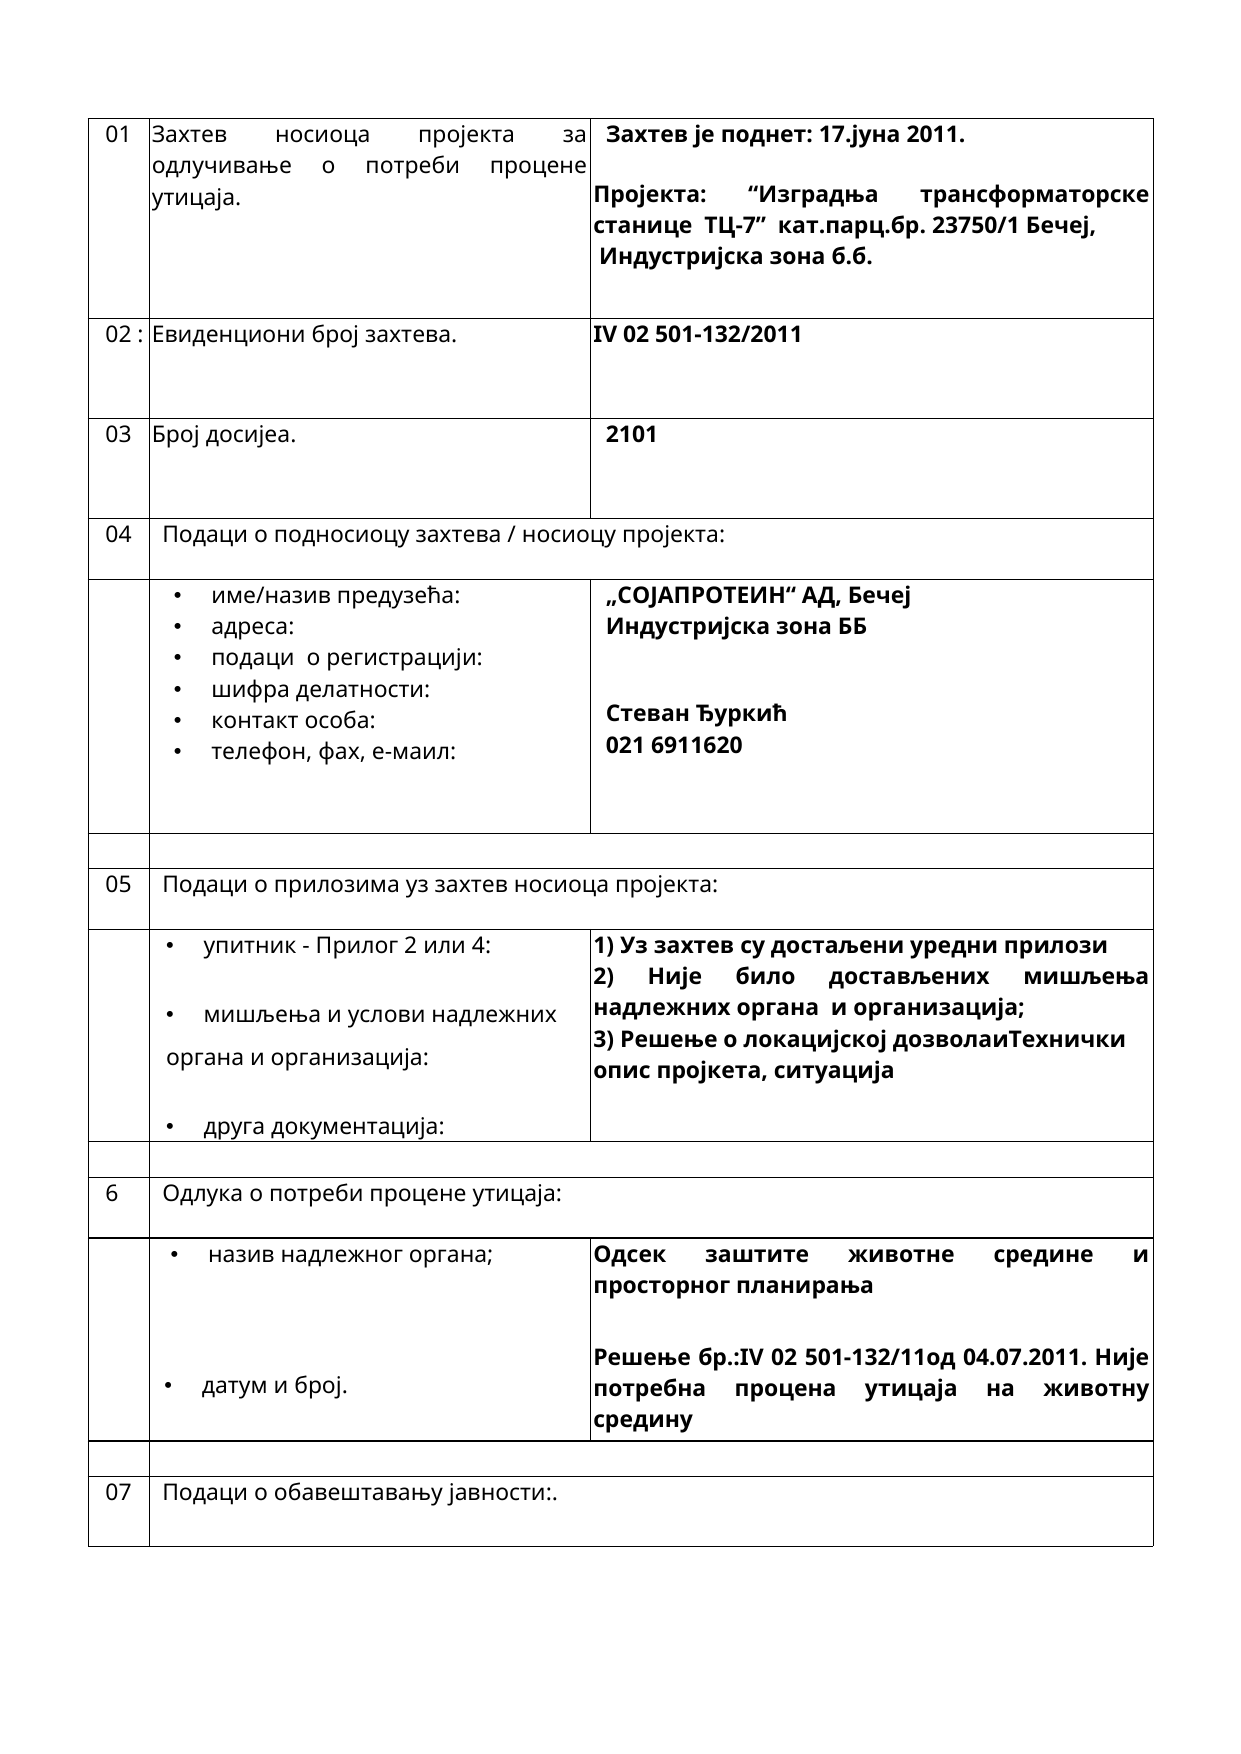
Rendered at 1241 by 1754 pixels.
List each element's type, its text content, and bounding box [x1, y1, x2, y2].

table_header Захтев носиоца пројекта за одлучивање о потреби процене утицаја. [150, 119, 590, 318]
table_cell Евиденциони број захтева. [150, 319, 590, 418]
table_cell [89, 1239, 149, 1440]
table_cell 1) Уз захтев су достаљени уредни прилози 2) Није било достављених мишљења надлежних органа и организација; 3) Решење о локацијској дозволаиТехнички опис пројкета, ситуација [591, 930, 1153, 1141]
table_cell Подаци о прилозима уз захтев носиоца пројекта: [150, 869, 1153, 929]
table_cell IV 02 501-132/2011 [591, 319, 1153, 418]
table_cell 6 [89, 1178, 149, 1237]
table_cell Подаци о обавештавању јавности:. [150, 1477, 1153, 1546]
table_cell упитник - Прилог 2 или 4: мишљења и услови надлежних органа и организација: друга документација: [150, 930, 590, 1141]
table_cell Подаци о подносиоцу захтева / носиоцу пројекта: [150, 519, 1153, 579]
table_cell [89, 930, 149, 1141]
table_cell Одсек заштите животне средине и просторног планирања Решење бр.:IV 02 501-132/11од 04.07.2011. Није потребна процена утицаја на животну средину [591, 1239, 1153, 1440]
table_cell име/назив предузећа: адреса: подаци о регистрацији: шифра делатности: контакт особа: телефон, фаx, е-маил: [150, 580, 590, 833]
table_header 01 [89, 119, 149, 318]
table_header Захтев је поднет: 17.јуна 2011. Пројекта: “Изградња трансформаторске станице ТЦ-7” кат.парц.бр. 23750/1 Бечеј, Индустријска зона б.б. [591, 119, 1153, 318]
table_cell [150, 834, 1153, 868]
table_cell [89, 1142, 149, 1177]
table_cell [150, 1442, 1153, 1476]
table_cell 2101 [591, 419, 1153, 518]
table_cell „СОЈАПРОТЕИН“ АД, Бечеј Индустријска зона ББ Стеван Ђуркић 021 6911620 [591, 580, 1153, 833]
table_cell [150, 1142, 1153, 1177]
table_cell 04 [89, 519, 149, 579]
table_cell [89, 834, 149, 868]
table_cell Број досијеа. [150, 419, 590, 518]
table_cell 07 [89, 1477, 149, 1546]
table_cell 03 [89, 419, 149, 518]
table_cell 02 : [89, 319, 149, 418]
table_cell Одлука о потреби процене утицаја: [150, 1178, 1153, 1237]
table_cell назив надлежног органа; датум и број. [150, 1239, 590, 1440]
table_cell [89, 1442, 149, 1476]
table_cell 05 [89, 869, 149, 929]
table_cell [89, 580, 149, 833]
